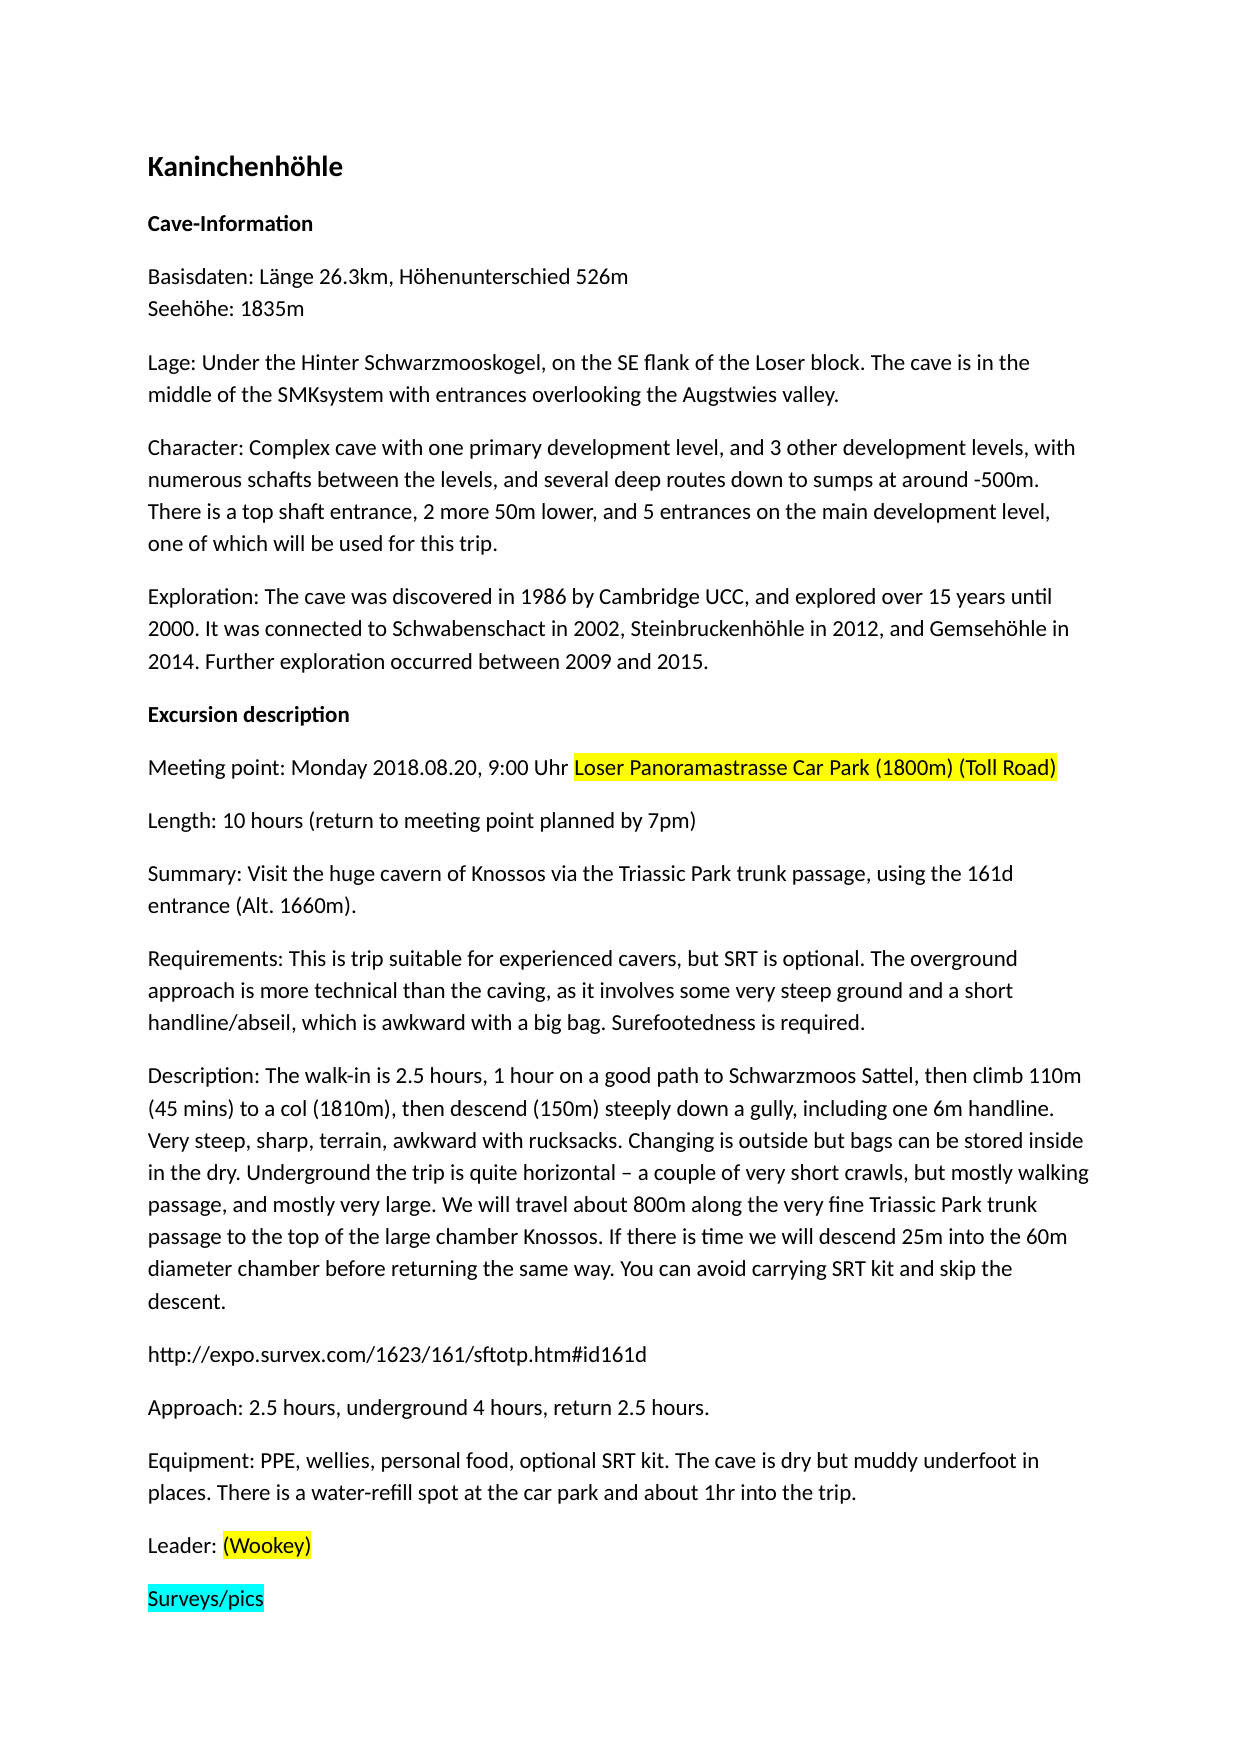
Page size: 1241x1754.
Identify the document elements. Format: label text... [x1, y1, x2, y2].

text Approach: 2.5 hours, underground 4 hours, return 2.5 hours. [148, 1393, 1093, 1421]
text Equipment: PPE, wellies, personal food, optional SRT kit. The cave is dry but muddy underfoot in places. There is a water-refill spot at the car park and about 1hr into the trip. [148, 1446, 1093, 1506]
text http://expo.survex.com/1623/161/sftotp.htm#id161d [148, 1340, 1093, 1368]
text Summary: Visit the huge cavern of Knossos via the Triassic Park trunk passage, using the 161d entrance (Alt. 1660m). [148, 859, 1093, 919]
text Length: 10 hours (return to meeting point planned by 7pm) [148, 806, 1093, 834]
text Description: The walk-in is 2.5 hours, 1 hour on a good path to Schwarzmoos Sattel, then climb 110m (45 mins) to a col (1810m), then descend (150m) steeply down a gully, including one 6m handline. Very steep, sharp, terrain, awkward with rucksacks. Changing is outside but bags can be stored inside in the dry. Underground the trip is quite horizontal – a couple of very short crawls, but mostly walking passage, and mostly very large. We will travel about 800m along the very fine Triassic Park trunk passage to the top of the large chamber Knossos. If there is time we will descend 25m into the 60m diameter chamber before returning the same way. You can avoid carrying SRT kit and skip the descent. [148, 1061, 1093, 1315]
text Leader: (Wookey) [148, 1531, 1093, 1559]
text Lage: Under the Hinter Schwarzmooskogel, on the SE flank of the Loser block. The cave is in the middle of the SMKsystem with entrances overlooking the Augstwies valley. [148, 348, 1093, 408]
text Excursion description [148, 700, 1093, 728]
text Cave-Information [148, 209, 1093, 237]
text Character: Complex cave with one primary development level, and 3 other development levels, with numerous schafts between the levels, and several deep routes down to sumps at around -500m. There is a top shaft entrance, 2 more 50m lower, and 5 entrances on the main development level, one of which will be used for this trip. [148, 433, 1093, 557]
text Exploration: The cave was discovered in 1986 by Cambridge UCC, and explored over 15 years until 2000. It was connected to Schwabenschact in 2002, Steinbruckenhöhle in 2012, and Gemsehöhle in 2014. Further exploration occurred between 2009 and 2015. [148, 582, 1093, 675]
text Basisdaten: Länge 26.3km, Höhenunterschied 526m Seehöhe: 1835m [148, 262, 1093, 323]
text Requirements: This is trip suitable for experienced cavers, but SRT is optional. The overground approach is more technical than the caving, as it involves some very steep ground and a short handline/abseil, which is awkward with a big bag. Surefootedness is required. [148, 944, 1093, 1036]
text Surveys/pics [148, 1584, 1093, 1612]
text Kaninchenhöhle [148, 148, 1093, 183]
text Meeting point: Monday 2018.08.20, 9:00 Uhr Loser Panoramastrasse Car Park (1800m) (Toll Road) [148, 753, 1093, 781]
